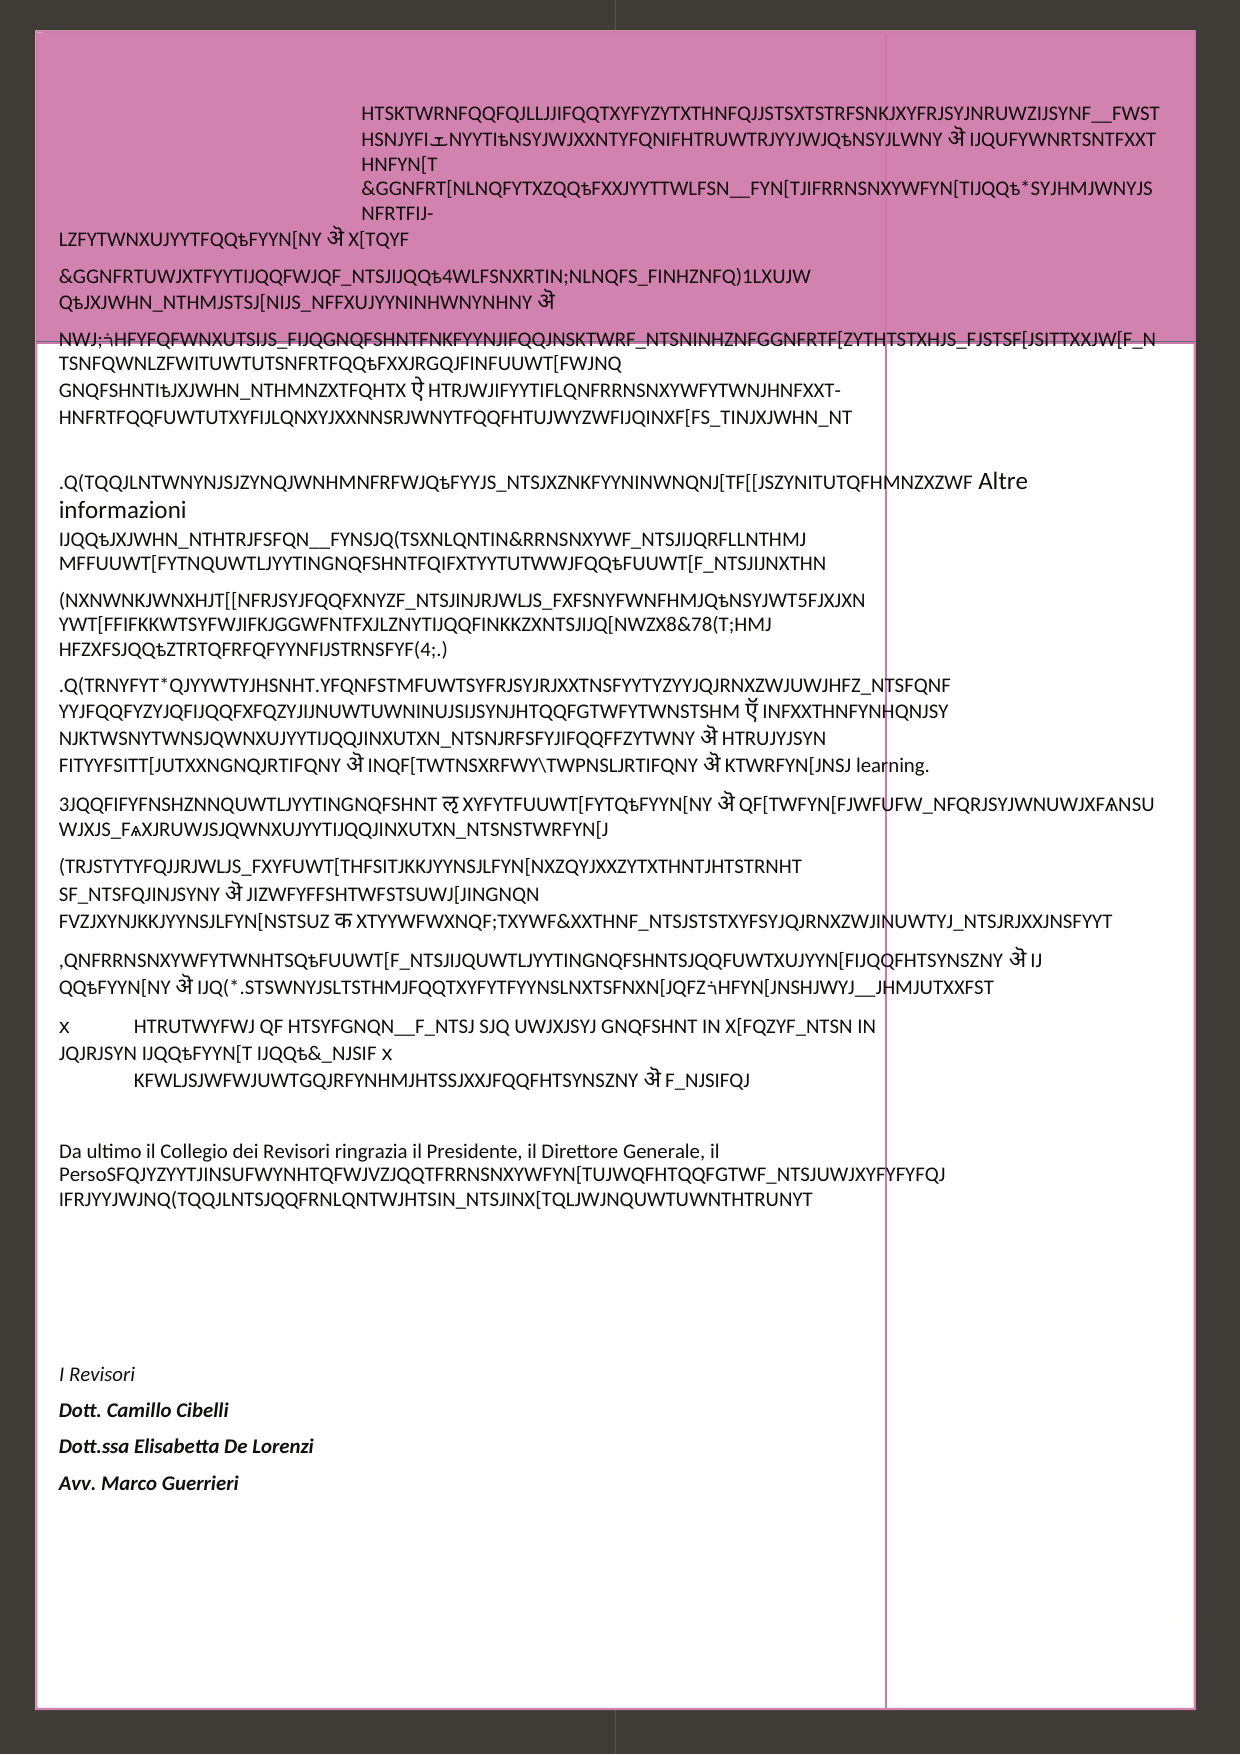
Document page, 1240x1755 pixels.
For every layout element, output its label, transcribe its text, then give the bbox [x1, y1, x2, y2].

text NWJ;ܪHFYFQFWNXUTSIJS_FIJQGNQFSHNTFNKFYYNJIFQQJNSKTWRF_NTSNINHZNFGGNFRTF[ZYTHTSTXHJS_FJSTSF[JSITTXXJW[F_NTSNFQWNLZFWITUWTUTSNFRTFQQѣFXXJRGQJFINFUUWT[FWJNQ [58, 344, 885, 376]
text Da ultimo il Collegio dei Revisori ringrazia il Presidente, il Direttore Generale, il PersoSFQJYZYYTJINSUFWYNHTQFWJVZJQQTFRRNSNXYWFYN[TUJWQFHTQQFGTWF_NTSJUWJXYFYFYFQJ [887, 1139, 1163, 1187]
text x HTRUTWYFWJ QF HTSYFGNQN__F_NTSJ SJQ UWJXJSYJ GNQFSHNT IN X[FQZYF_NTSN IN JQJRJSYN IJQQѣFYYN[T IJQQѣ&_NJSIF x KFWLJSJWFWJUWTGQJRFYNHMJHTSSJXXJFQQFHTSYNSZNYऄF_NJSIFQJ [58, 1012, 881, 1094]
text [887, 1187, 1161, 1211]
text GNQFSHNTIѣJXJWHN_NTHMNZXTFQHTXऐHTRJWJIFYYTIFLQNFRRNSNXYWFYTWNJHNFXXT- [58, 376, 885, 403]
text 3JQQFIFYFNSHZNNQUWTLJYYTINGNQFSHNTऌXYFYTFUUWT[FYTQѣFYYN[NYऄQF[TWFYN[FJWFUFW_NFQRJSYJWNUWJXFѦNSUWJXJS_FѧXJRUWJSJQWNXUJYYTIJQQJINXUTXN_NTSNSTWRFYN[J [887, 790, 1161, 842]
text Avv. Marco Guerrieri [58, 1470, 885, 1495]
text [887, 1361, 1163, 1387]
text 3JQQFIFYFNSHZNNQUWTLJYYTINGNQFSHNTऌXYFYTFUUWT[FYTQѣFYYN[NYऄQF[TWFYN[FJWFUFW_NFQRJSYJWNUWJXFѦNSUWJXJS_FѧXJRUWJSJQWNXUJYYTIJQQJINXUTXN_NTSNSTWRFYN[J [58, 790, 885, 842]
text .Q(TQQJLNTWNYNJSJZYNQJWNHMNFRFWJQѣFYYJS_NTSJXZNKFYYNINWNQNJ[TF[[JSZYNITUTQFHMNZXZWF Altre informazioni [887, 466, 1161, 525]
text Da ultimo il Collegio dei Revisori ringrazia il Presidente, il Direttore Generale, il PersoSFQJYZYYTJINSUFWYNHTQFWJVZJQQTFRRNSNXYWFYN[TUJWQFHTQQFGTWF_NTSJUWJXYFYFYFQJ [59, 1139, 885, 1187]
text .Q(TQQJLNTWNYNJSJZYNQJWNHMNFRFWJQѣFYYJS_NTSJXZNKFYYNINWNQNJ[TF[[JSZYNITUTQFHMNZXZWF Altre informazioni [58, 466, 885, 525]
text [887, 527, 1161, 576]
text [887, 1470, 1163, 1495]
text (TRJSTYTYFQJJRJWLJS_FXYFUWT[THFSITJKKJYYNSJLFYN[NXZQYJXXZYTXTHNTJHTSTRNHT [58, 853, 885, 878]
text [887, 376, 1161, 403]
text ,QNFRRNSNXYWFYTWNHTSQѣFUUWT[F_NTSJIJQUWTLJYYTINGNQFSHNTSJQQFUWTXUJYYN[FIJQQFHTSYNSZNYऄIJQQѣFYYN[NYऄIJQ(*.STSWNYJSLTSTHMJFQQTXYFYTFYYNSLNXTSFNXN[JQFZܪHFYN[JNSHJWYJ__JHMJUTXXFST [887, 946, 1054, 1000]
text NWJ;ܪHFYFQFWNXUTSIJS_FIJQGNQFSHNTFNKFYYNJIFQQJNSKTWRF_NTSNINHZNFGGNFRTF[ZYTHTSTXHJS_FJSTSF[JSITTXXJW[F_NTSNFQWNLZFWITUWTUTSNFRTFQQѣFXXJRGQJFINFUUWT[FWJNQ [887, 344, 1161, 376]
text SF_NTSFQJINJSYNYऄJIZWFYFFSHTWFSTSUWJ[JINGNQN FVZJXYNJKKJYYNSJLFYN[NSTSUZकXTYYWFWXNQF;TXYWF&XXTHNF_NTSJSTSTXYFSYJQJRNXZWJINUWTYJ_NTSJRJXXJNSFYYT [58, 880, 885, 934]
text HNFRTFQQFUWTUTXYFIJLQNXYJXXNNSRJWNYTFQQFHTUJWYZWFIJQINXF[FS_TINJXJWHN_NT [58, 405, 885, 430]
text [887, 405, 1161, 430]
text .Q(TRNYFYT*QJYYWTYJHSNHT.YFQNFSTMFUWTSYFRJSYJRJXXTNSFYYTYZYYJQJRNXZWJUWJHFZ_NTSFQNFYYJFQQFYZYJQFIJQQFXFQZYJIJNUWTUWNINUJSIJSYNJHTQQFGTWFYTWNSTSHMऍINFXXTHNFYNHQNJSYNJKTWSNYTWNSJQWNXUJYYTIJQQJINXUTXN_NTSNJRFSFYJIFQQFFZYTWNYऄHTRUJYJSYN FITYYFSITT[JUTXXNGNQJRTIFQNYऄINQF[TWTNSXRFWY\TWPNSLJRTIFQNYऄKTWRFYN[JNSJ learning. [58, 673, 885, 778]
text [887, 588, 1161, 661]
text ,QNFRRNSNXYWFYTWNHTSQѣFUUWT[F_NTSJIJQUWTLJYYTINGNQFSHNTSJQQFUWTXUJYYN[FIJQQFHTSYNSZNYऄIJQQѣFYYN[NYऄIJQ(*.STSWNYJSLTSTHMJFQQTXYFYTFYYNSLNXTSFNXN[JQFZܪHFYN[JNSHJWYJ__JHMJUTXXFST [58, 946, 885, 1000]
text [887, 853, 1161, 878]
text SF_NTSFQJINJSYNYऄJIZWFYFFSHTWFSTSUWJ[JINGNQN FVZJXYNJKKJYYNSJLFYN[NSTSUZकXTYYWFWXNQF;TXYWF&XXTHNF_NTSJSTSTXYFSYJQJRNXZWJINUWTYJ_NTSJRJXXJNSFYYT [887, 880, 1161, 934]
text IFRJYYJWJNQ(TQQJLNTSJQQFRNLQNTWJHTSIN_NTSJINX[TQLJWJNQUWTUWNTHTRUNYT [58, 1187, 885, 1211]
text IJQQѣJXJWHN_NTHTRJFSFQN__FYNSJQ(TSXNLQNTIN&RRNSNXYWF_NTSJIJQRFLLNTHMJ MFFUUWT[FYTNQUWTLJYYTINGNQFSHNTFQIFXTYYTUTWWJFQQѣFUUWT[F_NTSJIJNXTHN [58, 527, 885, 576]
text Dott.ssa Elisabetta De Lorenzi [58, 1433, 885, 1459]
text I Revisori [59, 1361, 885, 1387]
text Dott. Camillo Cibelli [58, 1397, 885, 1423]
text [887, 1397, 1163, 1423]
text [887, 1433, 1163, 1459]
text .Q(TRNYFYT*QJYYWTYJHSNHT.YFQNFSTMFUWTSYFRJSYJRJXXTNSFYYTYZYYJQJRNXZWJUWJHFZ_NTSFQNFYYJFQQFYZYJQFIJQQFXFQZYJIJNUWTUWNINUJSIJSYNJHTQQFGTWFYTWNSTSHMऍINFXXTHNFYNHQNJSYNJKTWSNYTWNSJQWNXUJYYTIJQQJINXUTXN_NTSNJRFSFYJIFQQFFZYTWNYऄHTRUJYJSYN FITYYFSITT[JUTXXNGNQJRTIFQNYऄINQF[TWTNSXRFWY\TWPNSLJRTIFQNYऄKTWRFYN[JNSJ learning. [887, 673, 955, 778]
text (NXNWNKJWNXHJT[[NFRJSYJFQQFXNYZF_NTSJINJRJWLJS_FXFSNYFWNFHMJQѣNSYJWT5FJXJXN YWT[FFIFKKWTSYFWJIFKJGGWFNTFXJLZNYTIJQQFINKKZXNTSJIJQ[NWZX8&78(T;HMJ HFZXFSJQQѣZTRTQFRFQFYYNFIJSTRNSFYF(4;.) [58, 588, 885, 661]
